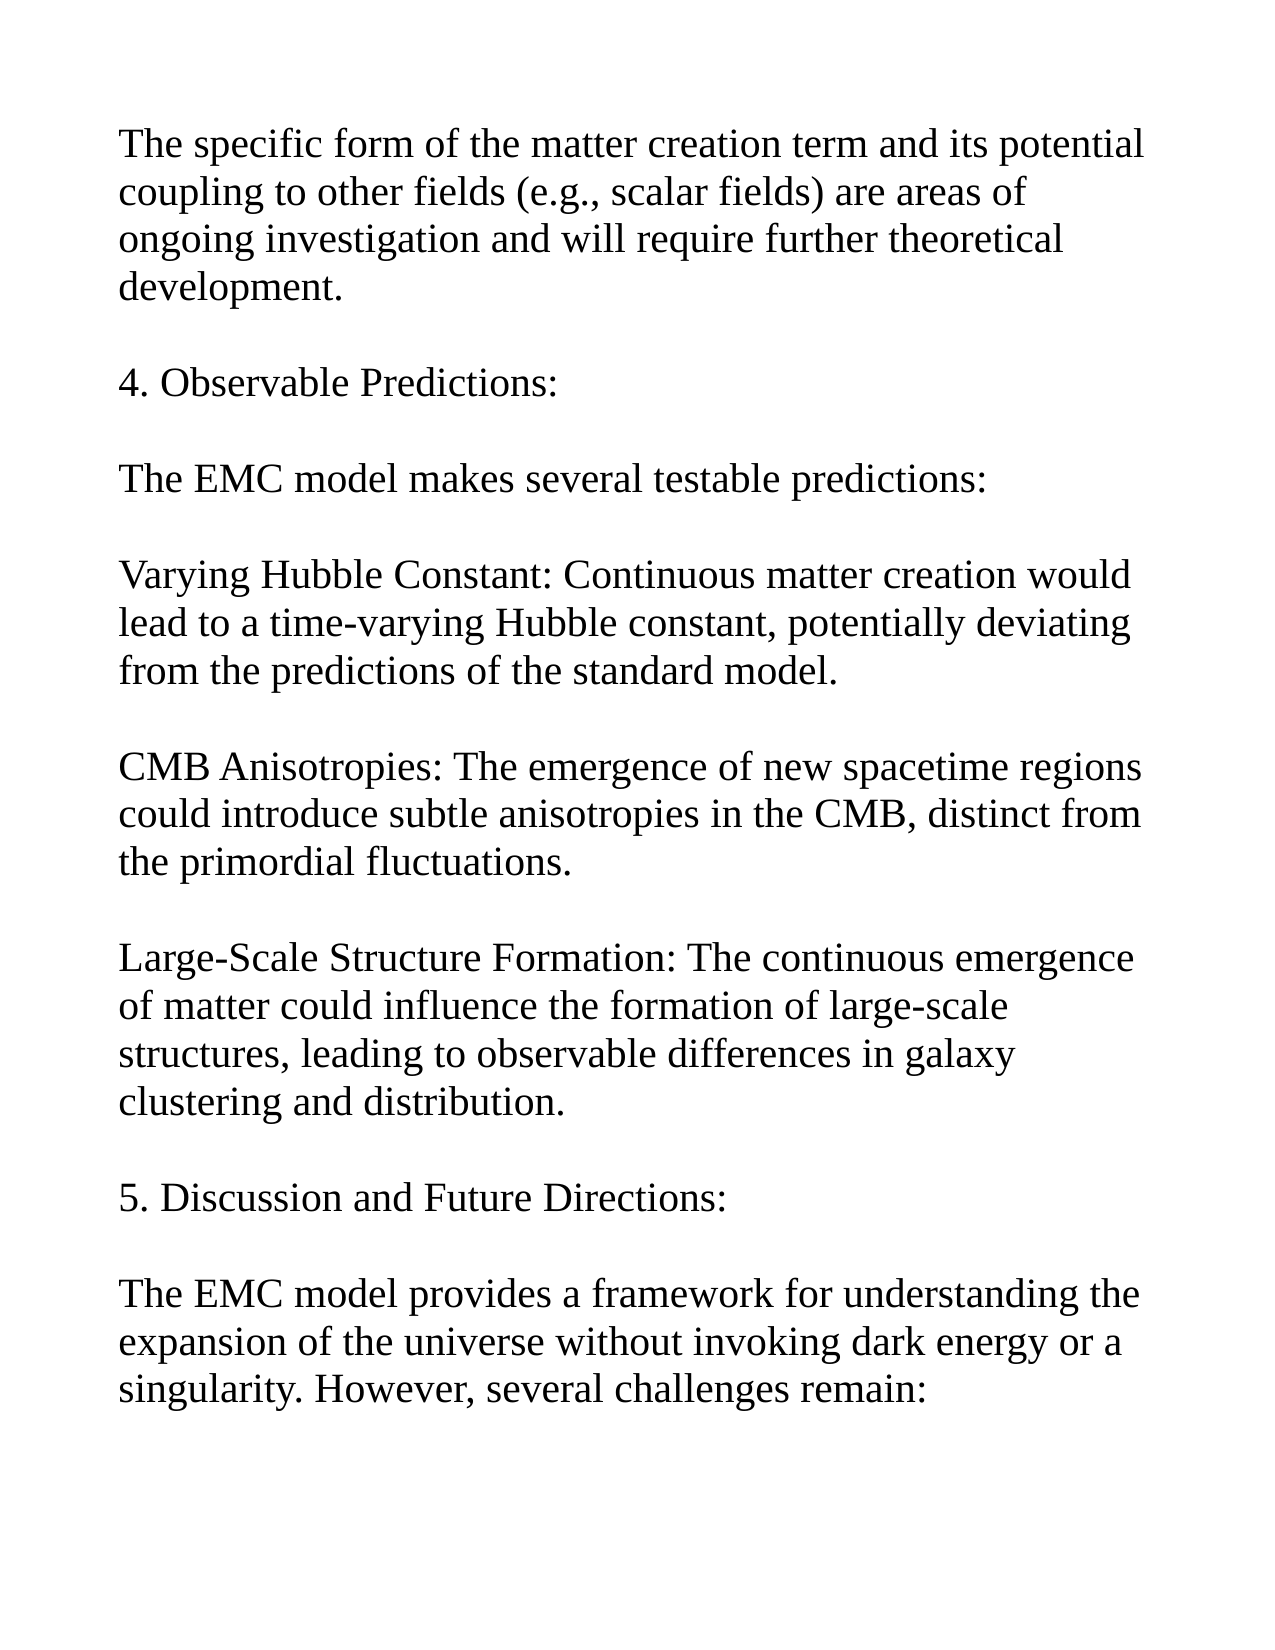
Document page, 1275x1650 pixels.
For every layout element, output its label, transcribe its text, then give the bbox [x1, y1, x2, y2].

text The EMC model makes several testable predictions: [118, 453, 1157, 501]
text 5. Discussion and Future Directions: [118, 1172, 1157, 1220]
text CMB Anisotropies: The emergence of new spacetime regions could introduce subtle anisotropies in the CMB, distinct from the primordial fluctuations. [118, 741, 1157, 885]
text Large-Scale Structure Formation: The continuous emergence of matter could influence the formation of large-scale structures, leading to observable differences in galaxy clustering and distribution. [118, 933, 1157, 1124]
text The specific form of the matter creation term and its potential coupling to other fields (e.g., scalar fields) are areas of ongoing investigation and will require further theoretical development. [118, 118, 1157, 310]
text 4. Observable Predictions: [118, 358, 1157, 406]
text The EMC model provides a framework for understanding the expansion of the universe without invoking dark energy or a singularity. However, several challenges remain: [118, 1268, 1157, 1412]
text Varying Hubble Constant: Continuous matter creation would lead to a time-varying Hubble constant, potentially deviating from the predictions of the standard model. [118, 549, 1157, 693]
